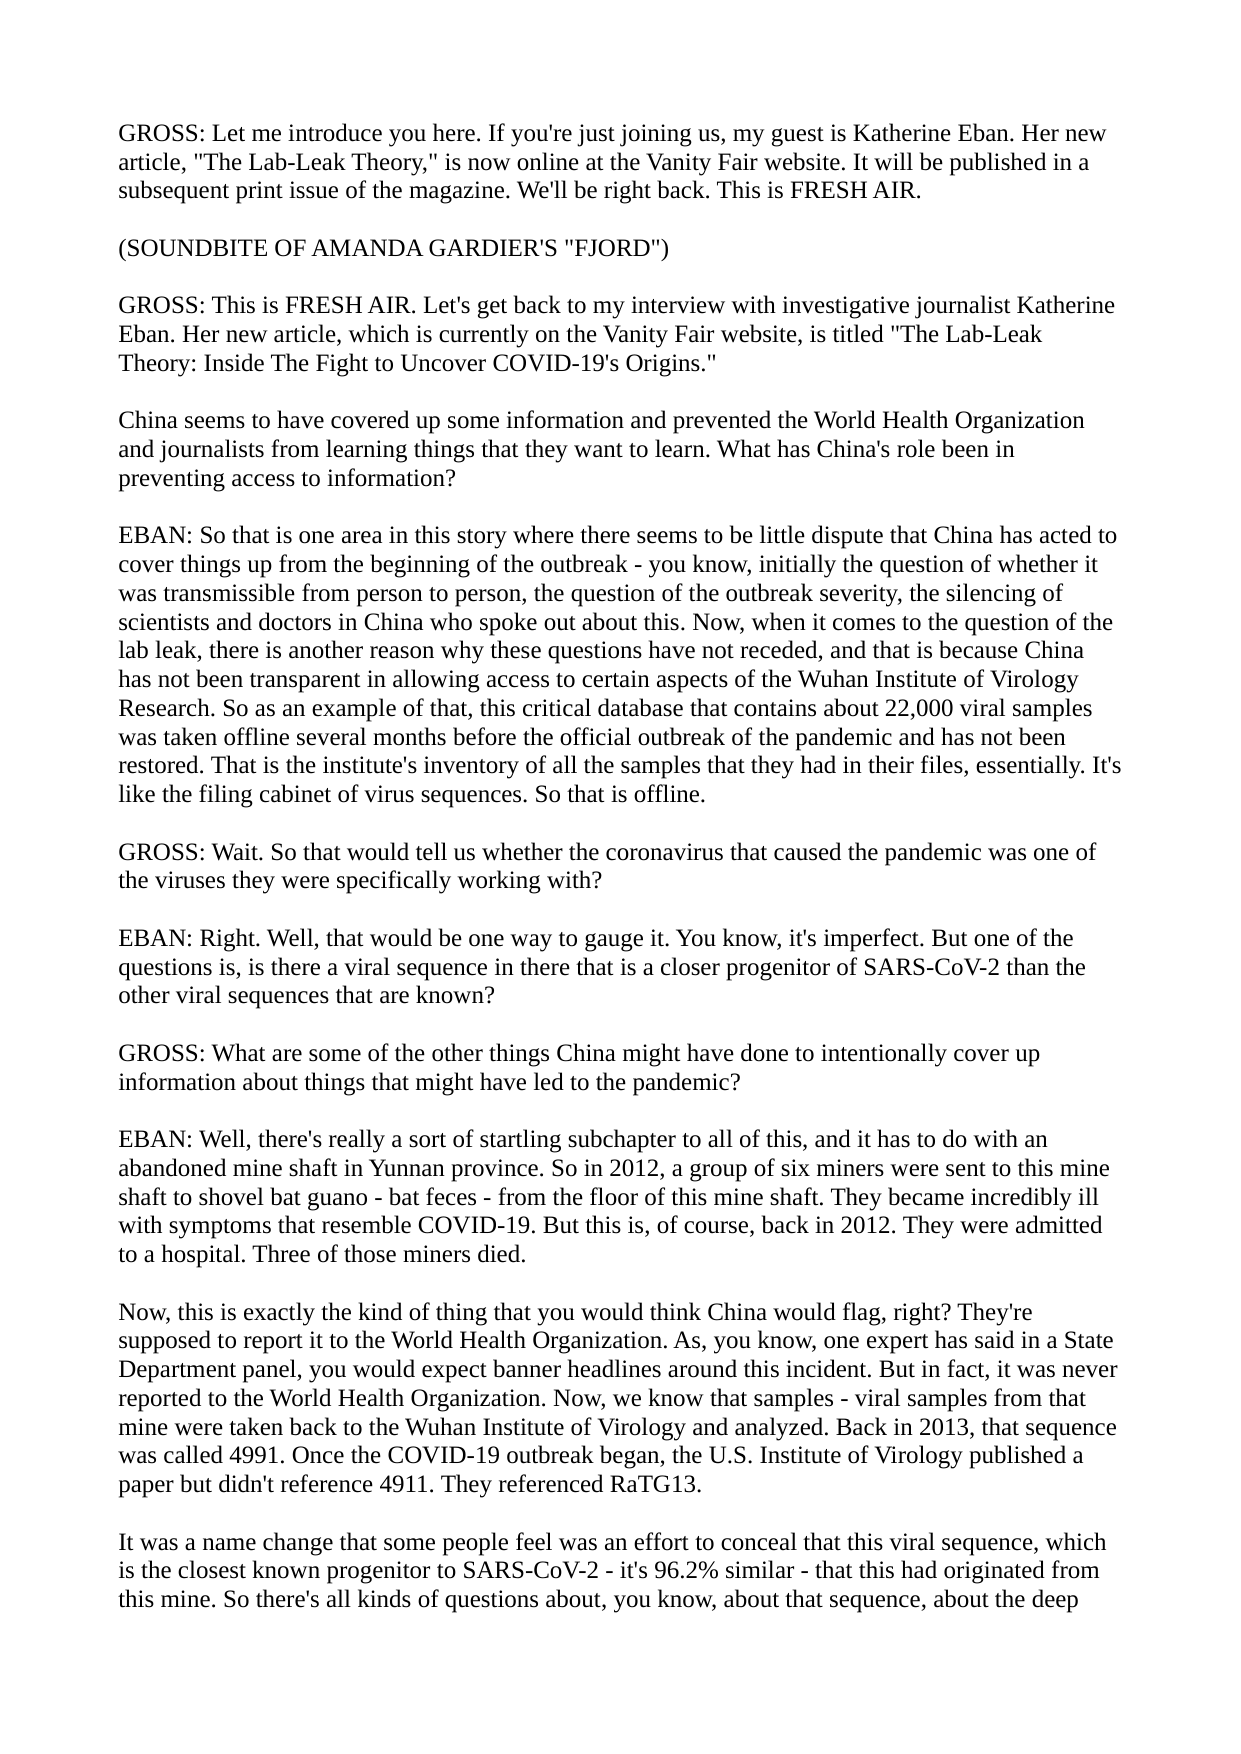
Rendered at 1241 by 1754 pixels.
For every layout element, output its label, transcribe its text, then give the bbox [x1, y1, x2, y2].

text GROSS: This is FRESH AIR. Let's get back to my interview with investigative journalist Katherine Eban. Her new article, which is currently on the Vanity Fair website, is titled "The Lab-Leak Theory: Inside The Fight to Uncover COVID-19's Origins." [118, 291, 1122, 377]
text EBAN: Well, there's really a sort of startling subchapter to all of this, and it has to do with an abandoned mine shaft in Yunnan province. So in 2012, a group of six miners were sent to this mine shaft to shovel bat guano - bat feces - from the floor of this mine shaft. They became incredibly ill with symptoms that resemble COVID-19. But this is, of course, back in 2012. They were admitted to a hospital. Three of those miners died. [118, 1124, 1122, 1268]
text EBAN: So that is one area in this story where there seems to be little dispute that China has acted to cover things up from the beginning of the outbreak - you know, initially the question of whether it was transmissible from person to person, the question of the outbreak severity, the silencing of scientists and doctors in China who spoke out about this. Now, when it comes to the question of the lab leak, there is another reason why these questions have not receded, and that is because China has not been transparent in allowing access to certain aspects of the Wuhan Institute of Virology Research. So as an example of that, this critical database that contains about 22,000 viral samples was taken offline several months before the official outbreak of the pandemic and has not been restored. That is the institute's inventory of all the samples that they had in their files, essentially. It's like the filing cabinet of virus sequences. So that is offline. [118, 521, 1122, 808]
text (SOUNDBITE OF AMANDA GARDIER'S "FJORD") [118, 233, 1122, 262]
text GROSS: What are some of the other things China might have done to intentionally cover up information about things that might have led to the pandemic? [118, 1038, 1122, 1096]
text GROSS: Let me introduce you here. If you're just joining us, my guest is Katherine Eban. Her new article, "The Lab-Leak Theory," is now online at the Vanity Fair website. It will be published in a subsequent print issue of the magazine. We'll be right back. This is FRESH AIR. [118, 118, 1122, 204]
text EBAN: Right. Well, that would be one way to gauge it. You know, it's imperfect. But one of the questions is, is there a viral sequence in there that is a closer progenitor of SARS-CoV-2 than the other viral sequences that are known? [118, 923, 1122, 1009]
text It was a name change that some people feel was an effort to conceal that this viral sequence, which is the closest known progenitor to SARS-CoV-2 - it's 96.2% similar - that this had originated from this mine. So there's all kinds of questions about, you know, about that sequence, about the deep [118, 1527, 1122, 1613]
text Now, this is exactly the kind of thing that you would think China would flag, right? They're supposed to report it to the World Health Organization. As, you know, one expert has said in a State Department panel, you would expect banner headlines around this incident. But in fact, it was never reported to the World Health Organization. Now, we know that samples - viral samples from that mine were taken back to the Wuhan Institute of Virology and analyzed. Back in 2013, that sequence was called 4991. Once the COVID-19 outbreak began, the U.S. Institute of Virology published a paper but didn't reference 4911. They referenced RaTG13. [118, 1297, 1122, 1498]
text GROSS: Wait. So that would tell us whether the coronavirus that caused the pandemic was one of the viruses they were specifically working with? [118, 837, 1122, 894]
text China seems to have covered up some information and prevented the World Health Organization and journalists from learning things that they want to learn. What has China's role been in preventing access to information? [118, 406, 1122, 492]
